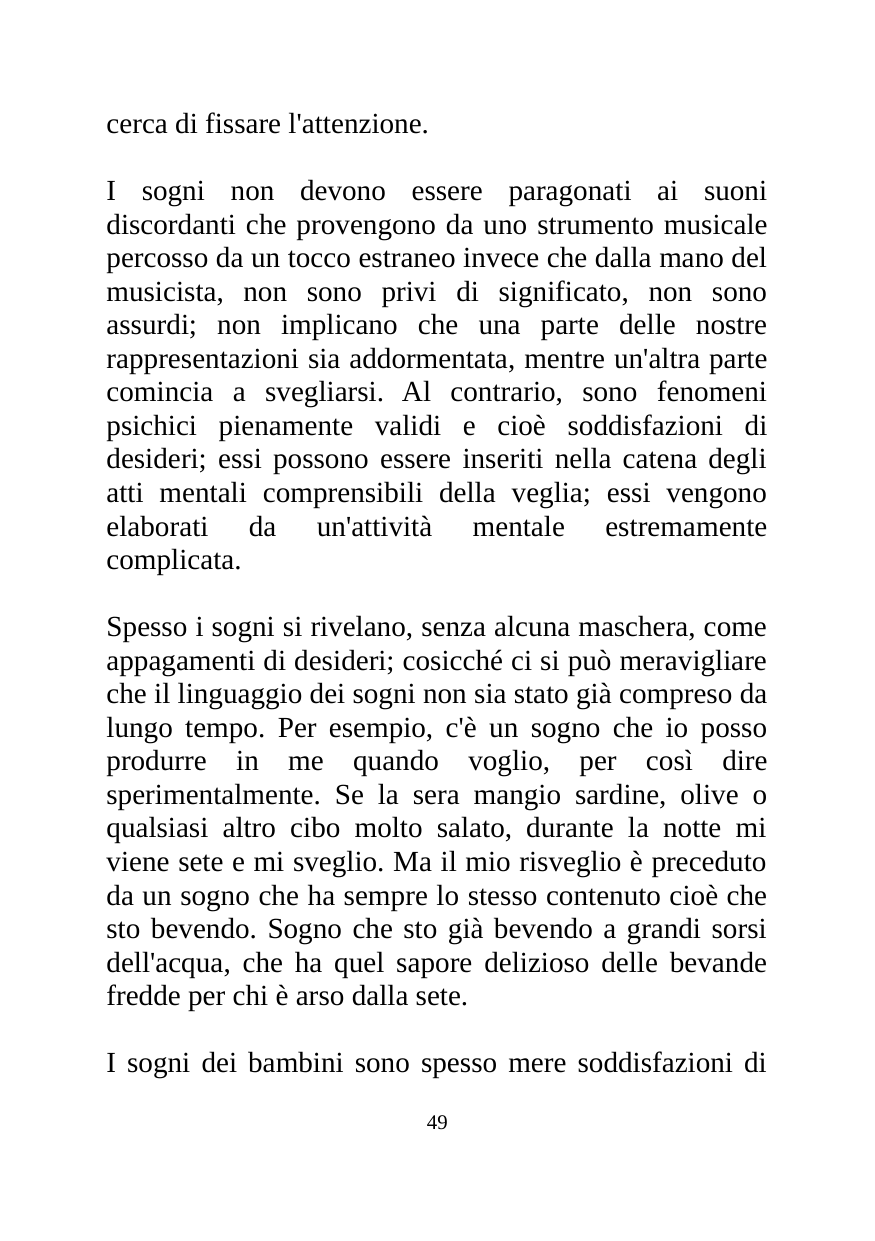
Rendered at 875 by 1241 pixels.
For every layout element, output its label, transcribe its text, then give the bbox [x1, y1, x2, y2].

text Spesso i sogni si rivelano, senza alcuna maschera, come appagamenti di desideri; cosicché ci si può meravigliare che il linguaggio dei sogni non sia stato già compreso da lungo tempo. Per esempio, c'è un sogno che io posso produrre in me quando voglio, per così dire sperimentalmente. Se la sera mangio sardine, olive o qualsiasi altro cibo molto salato, durante la notte mi viene sete e mi sveglio. Ma il mio risveglio è preceduto da un sogno che ha sempre lo stesso contenuto cioè che sto bevendo. Sogno che sto già bevendo a grandi sorsi dell'acqua, che ha quel sapore delizioso delle bevande fredde per chi è arso dalla sete. [106, 609, 768, 1012]
text cerca di fissare l'attenzione. [106, 106, 768, 140]
text I sogni dei bambini sono spesso mere soddisfazioni di [106, 1045, 768, 1079]
text I sogni non devono essere paragonati ai suoni discordanti che provengono da uno strumento musicale percosso da un tocco estraneo invece che dalla mano del musicista, non sono privi di significato, non sono assurdi; non implicano che una parte delle nostre rappresentazioni sia addormentata, mentre un'altra parte comincia a svegliarsi. Al contrario, sono fenomeni psichici pienamente validi e cioè soddisfazioni di desideri; essi possono essere inseriti nella catena degli atti mentali comprensibili della veglia; essi vengono elaborati da un'attività mentale estremamente complicata. [106, 173, 768, 576]
